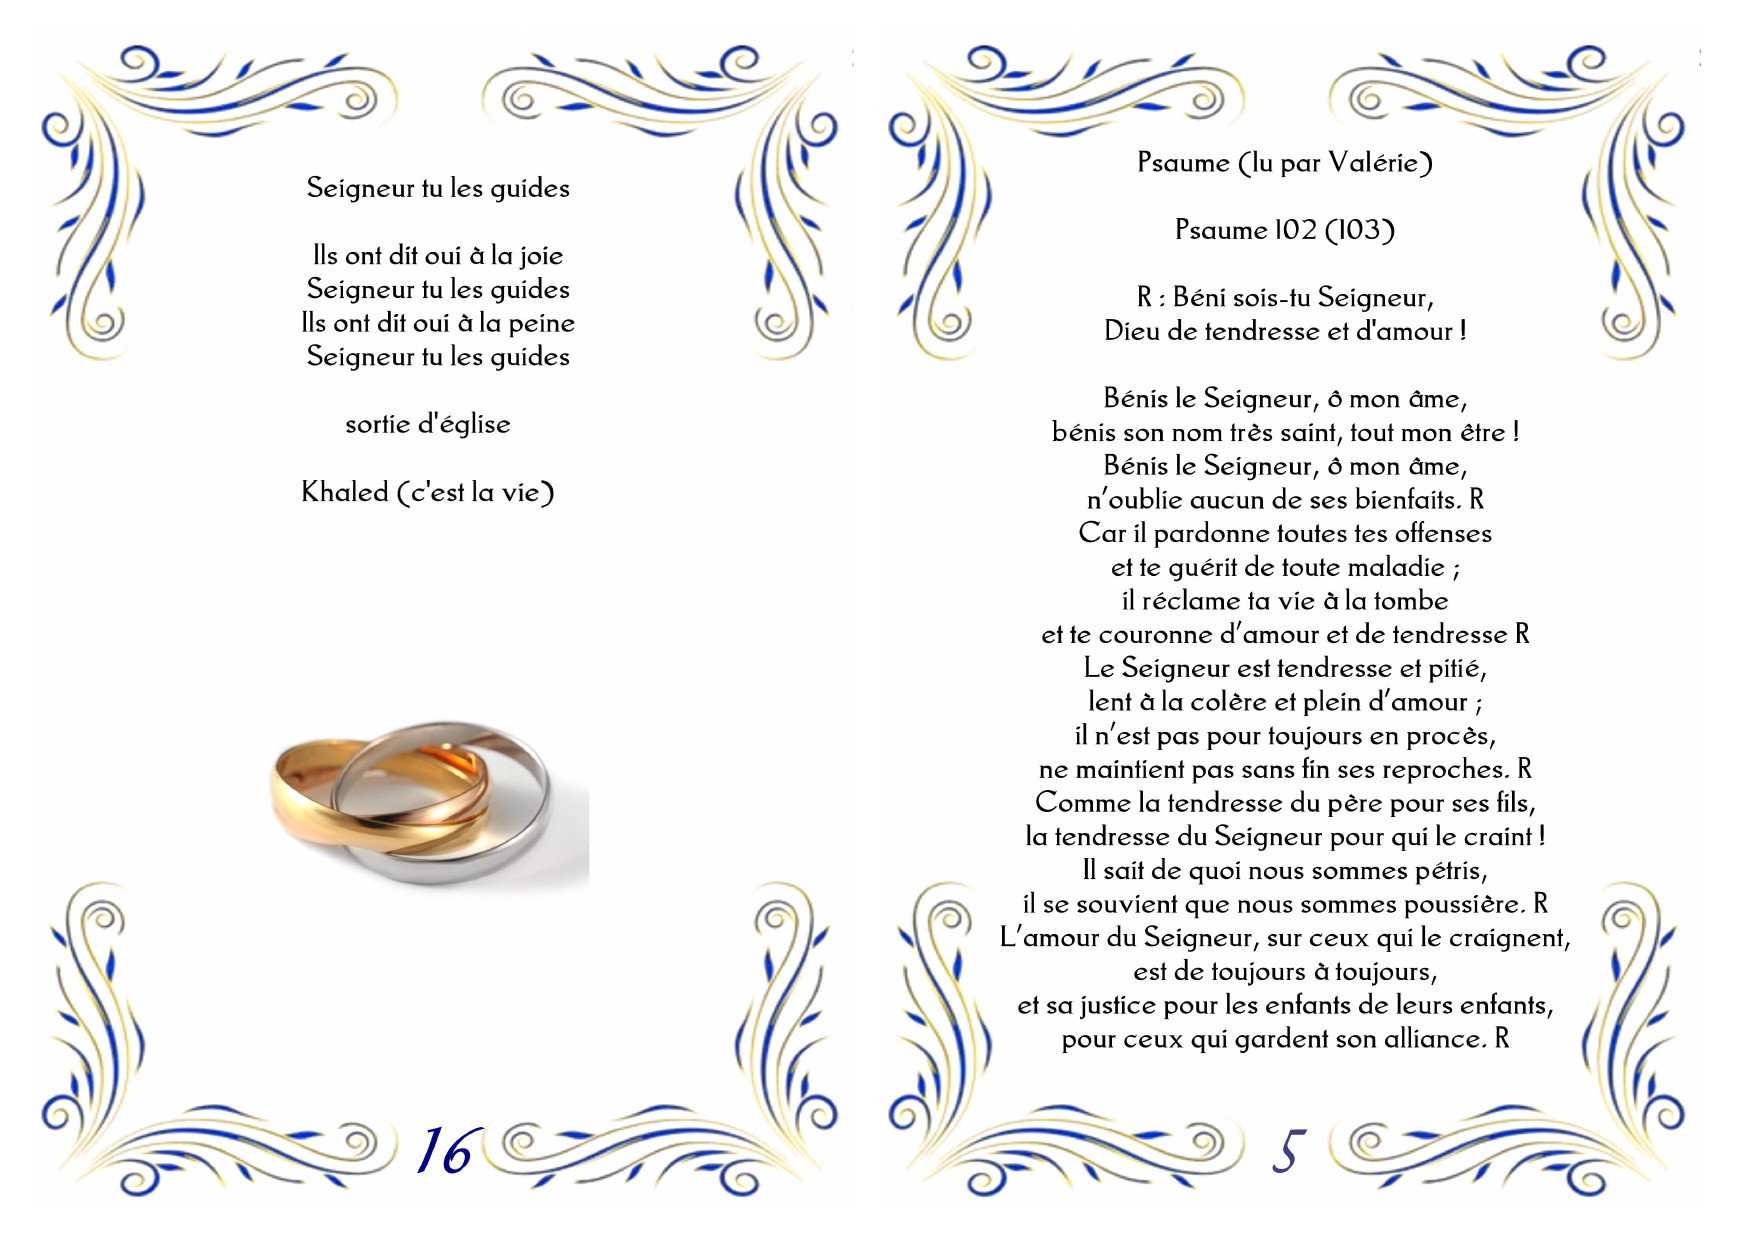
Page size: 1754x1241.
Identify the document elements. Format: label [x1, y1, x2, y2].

picture [878, 31, 1701, 1207]
picture [31, 31, 854, 1207]
